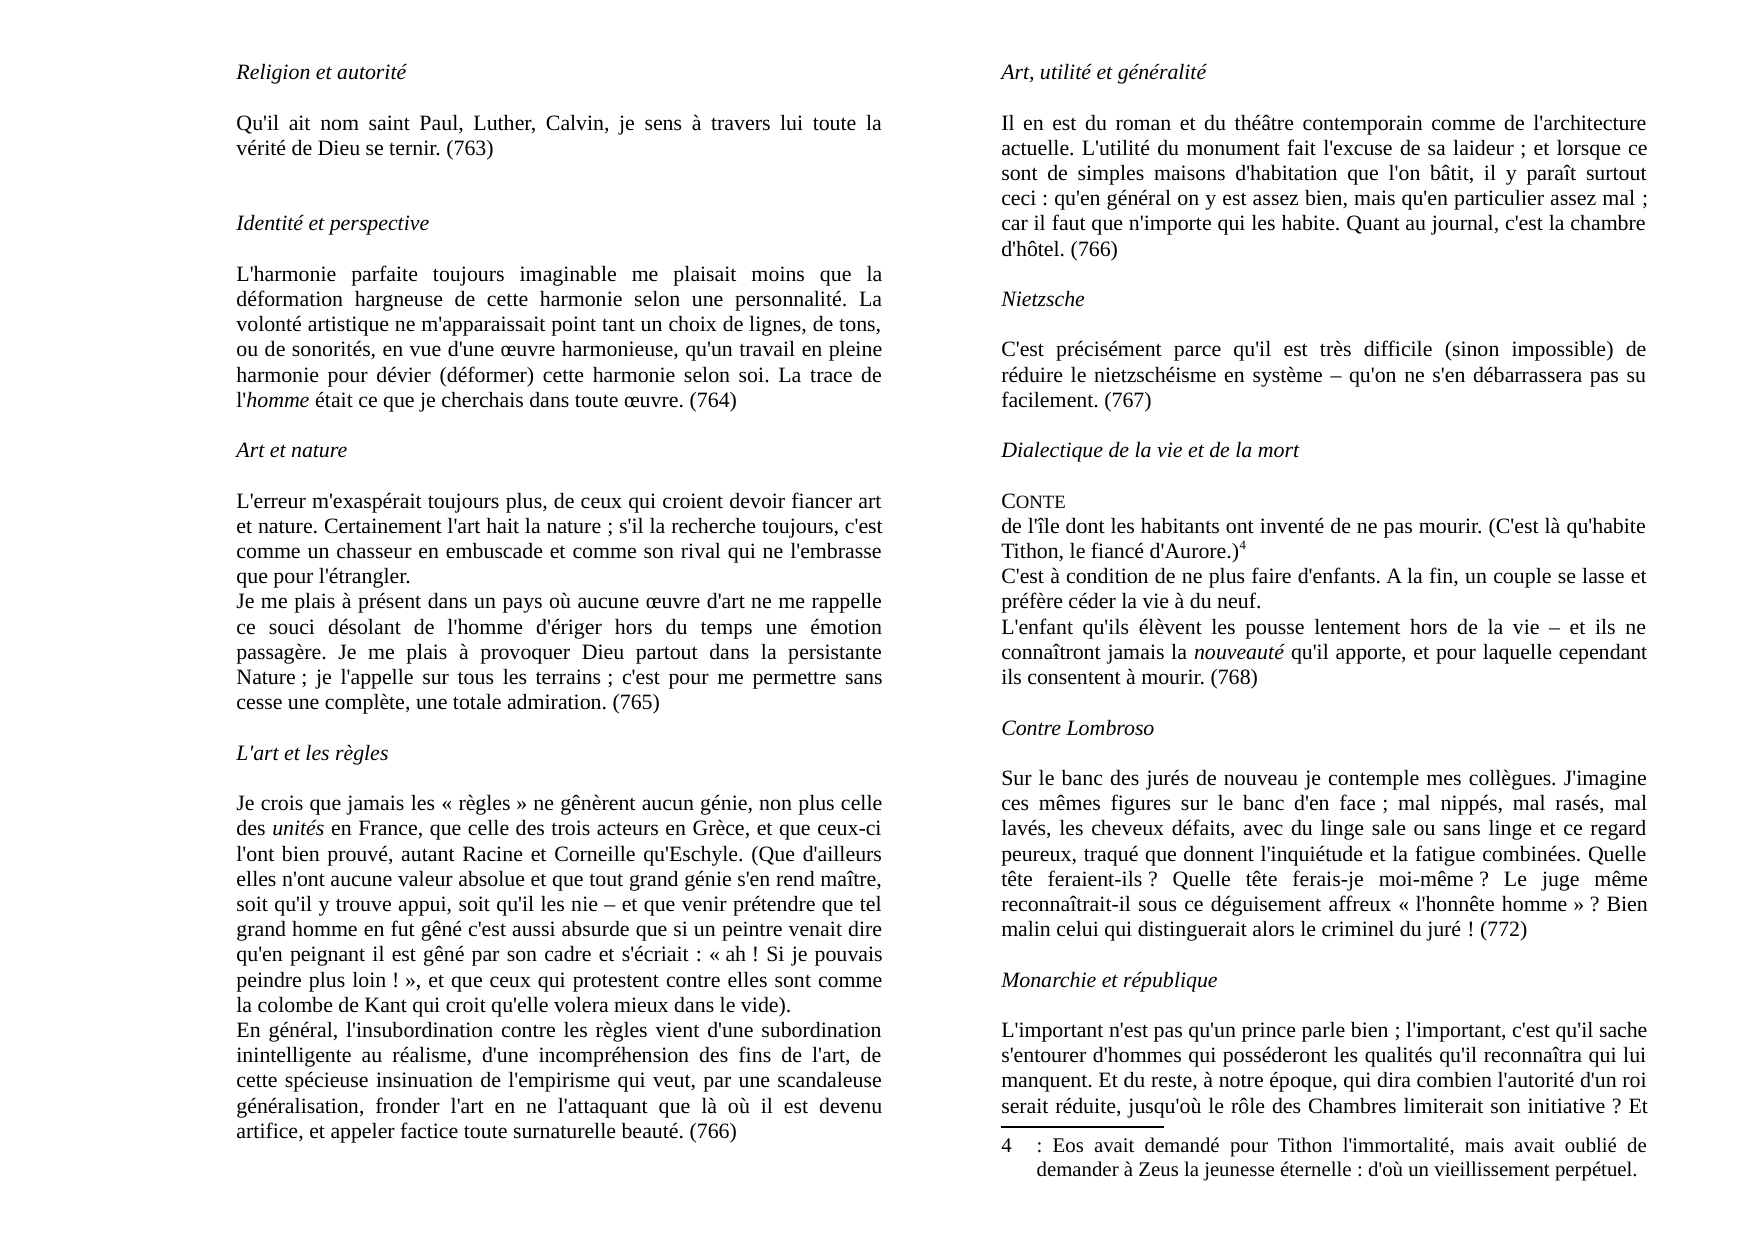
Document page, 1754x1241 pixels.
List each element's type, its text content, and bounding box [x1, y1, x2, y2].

text Monarchie et république [1001, 967, 1648, 992]
text L'art et les règles [236, 740, 883, 765]
text Il en est du roman et du théâtre contemporain comme de l'architecture actuelle. L'utilité du monument fait l'excuse de sa laideur ; et lorsque ce sont de simples maisons d'habitation que l'on bâtit, il y paraît surtout ceci : qu'en général on y est assez bien, mais qu'en particulier assez mal ; car il faut que n'importe qui les habite. Quant au journal, c'est la chambre d'hôtel. (766) [1001, 109, 1648, 261]
text L'important n'est pas qu'un prince parle bien ; l'important, c'est qu'il sache s'entourer d'hommes qui posséderont les qualités qu'il reconnaîtra qui lui manquent. Et du reste, à notre époque, qui dira combien l'autorité d'un roi serait réduite, jusqu'où le rôle des Chambres limiterait son initiative ? Et [1001, 1017, 1648, 1118]
text Identité et perspective [236, 210, 883, 236]
text de l'île dont les habitants ont inventé de ne pas mourir. (C'est là qu'habite Tithon, le fiancé d'Aurore.) [1001, 513, 1648, 563]
text Dialectique de la vie et de la mort [1001, 437, 1648, 462]
text C'est à condition de ne plus faire d'enfants. A la fin, un couple se lasse et préfère céder la vie à du neuf. [1001, 563, 1648, 614]
text Art, utilité et généralité [1001, 59, 1648, 84]
text En général, l'insubordination contre les règles vient d'une subordination inintelligente au réalisme, d'une incompréhension des fins de l'art, de cette spécieuse insinuation de l'empirisme qui veut, par une scandaleuse généralisation, fronder l'art en ne l'attaquant que là où il est devenu artifice, et appeler factice toute surnaturelle beauté. (766) [236, 1017, 883, 1143]
text Je me plais à présent dans un pays où aucune œuvre d'art ne me rappelle ce souci désolant de l'homme d'ériger hors du temps une émotion passagère. Je me plais à provoquer Dieu partout dans la persistante Nature ; je l'appelle sur tous les terrains ; c'est pour me permettre sans cesse une complète, une totale admiration. (765) [236, 588, 883, 714]
text L'erreur m'exaspérait toujours plus, de ceux qui croient devoir fiancer art et nature. Certainement l'art hait la nature ; s'il la recherche toujours, c'est comme un chasseur en embuscade et comme son rival qui ne l'embrasse que pour l'étrangler. [236, 488, 883, 588]
text L'enfant qu'ils élèvent les pousse lentement hors de la vie – et ils ne connaîtront jamais la nouveauté qu'il apporte, et pour laquelle cependant ils consentent à mourir. (768) [1001, 614, 1648, 689]
text Religion et autorité [236, 59, 883, 84]
text Nietzsche [1001, 286, 1648, 311]
text : Eos avait demandé pour Tithon l'immortalité, mais avait oublié de demander à Zeus la jeunesse éternelle : d'où un vieillissement perpétuel. [1001, 1133, 1648, 1181]
text CONTE [1001, 488, 1648, 513]
text Contre Lombroso [1001, 714, 1648, 740]
text Qu'il ait nom saint Paul, Luther, Calvin, je sens à travers lui toute la vérité de Dieu se ternir. (763) [236, 109, 883, 160]
text C'est précisément parce qu'il est très difficile (sinon impossible) de réduire le nietzschéisme en système – qu'on ne s'en débarrassera pas su facilement. (767) [1001, 336, 1648, 412]
text Sur le banc des jurés de nouveau je contemple mes collègues. J'imagine ces mêmes figures sur le banc d'en face ; mal nippés, mal rasés, mal lavés, les cheveux défaits, avec du linge sale ou sans linge et ce regard peureux, traqué que donnent l'inquiétude et la fatigue combinées. Quelle tête feraient-ils ? Quelle tête ferais-je moi-même ? Le juge même reconnaîtrait-il sous ce déguisement affreux « l'honnête homme » ? Bien malin celui qui distinguerait alors le criminel du juré ! (772) [1001, 765, 1648, 941]
text Je crois que jamais les « règles » ne gênèrent aucun génie, non plus celle des unités en France, que celle des trois acteurs en Grèce, et que ceux-ci l'ont bien prouvé, autant Racine et Corneille qu'Eschyle. (Que d'ailleurs elles n'ont aucune valeur absolue et que tout grand génie s'en rend maître, soit qu'il y trouve appui, soit qu'il les nie – et que venir prétendre que tel grand homme en fut gêné c'est aussi absurde que si un peintre venait dire qu'en peignant il est gêné par son cadre et s'écriait : « ah ! Si je pouvais peindre plus loin ! », et que ceux qui protestent contre elles sont comme la colombe de Kant qui croit qu'elle volera mieux dans le vide). [236, 790, 883, 1017]
text L'harmonie parfaite toujours imaginable me plaisait moins que la déformation hargneuse de cette harmonie selon une personnalité. La volonté artistique ne m'apparaissait point tant un choix de lignes, de tons, ou de sonorités, en vue d'une œuvre harmonieuse, qu'un travail en pleine harmonie pour dévier (déformer) cette harmonie selon soi. La trace de l'homme était ce que je cherchais dans toute œuvre. (764) [236, 261, 883, 412]
text Art et nature [236, 437, 883, 462]
